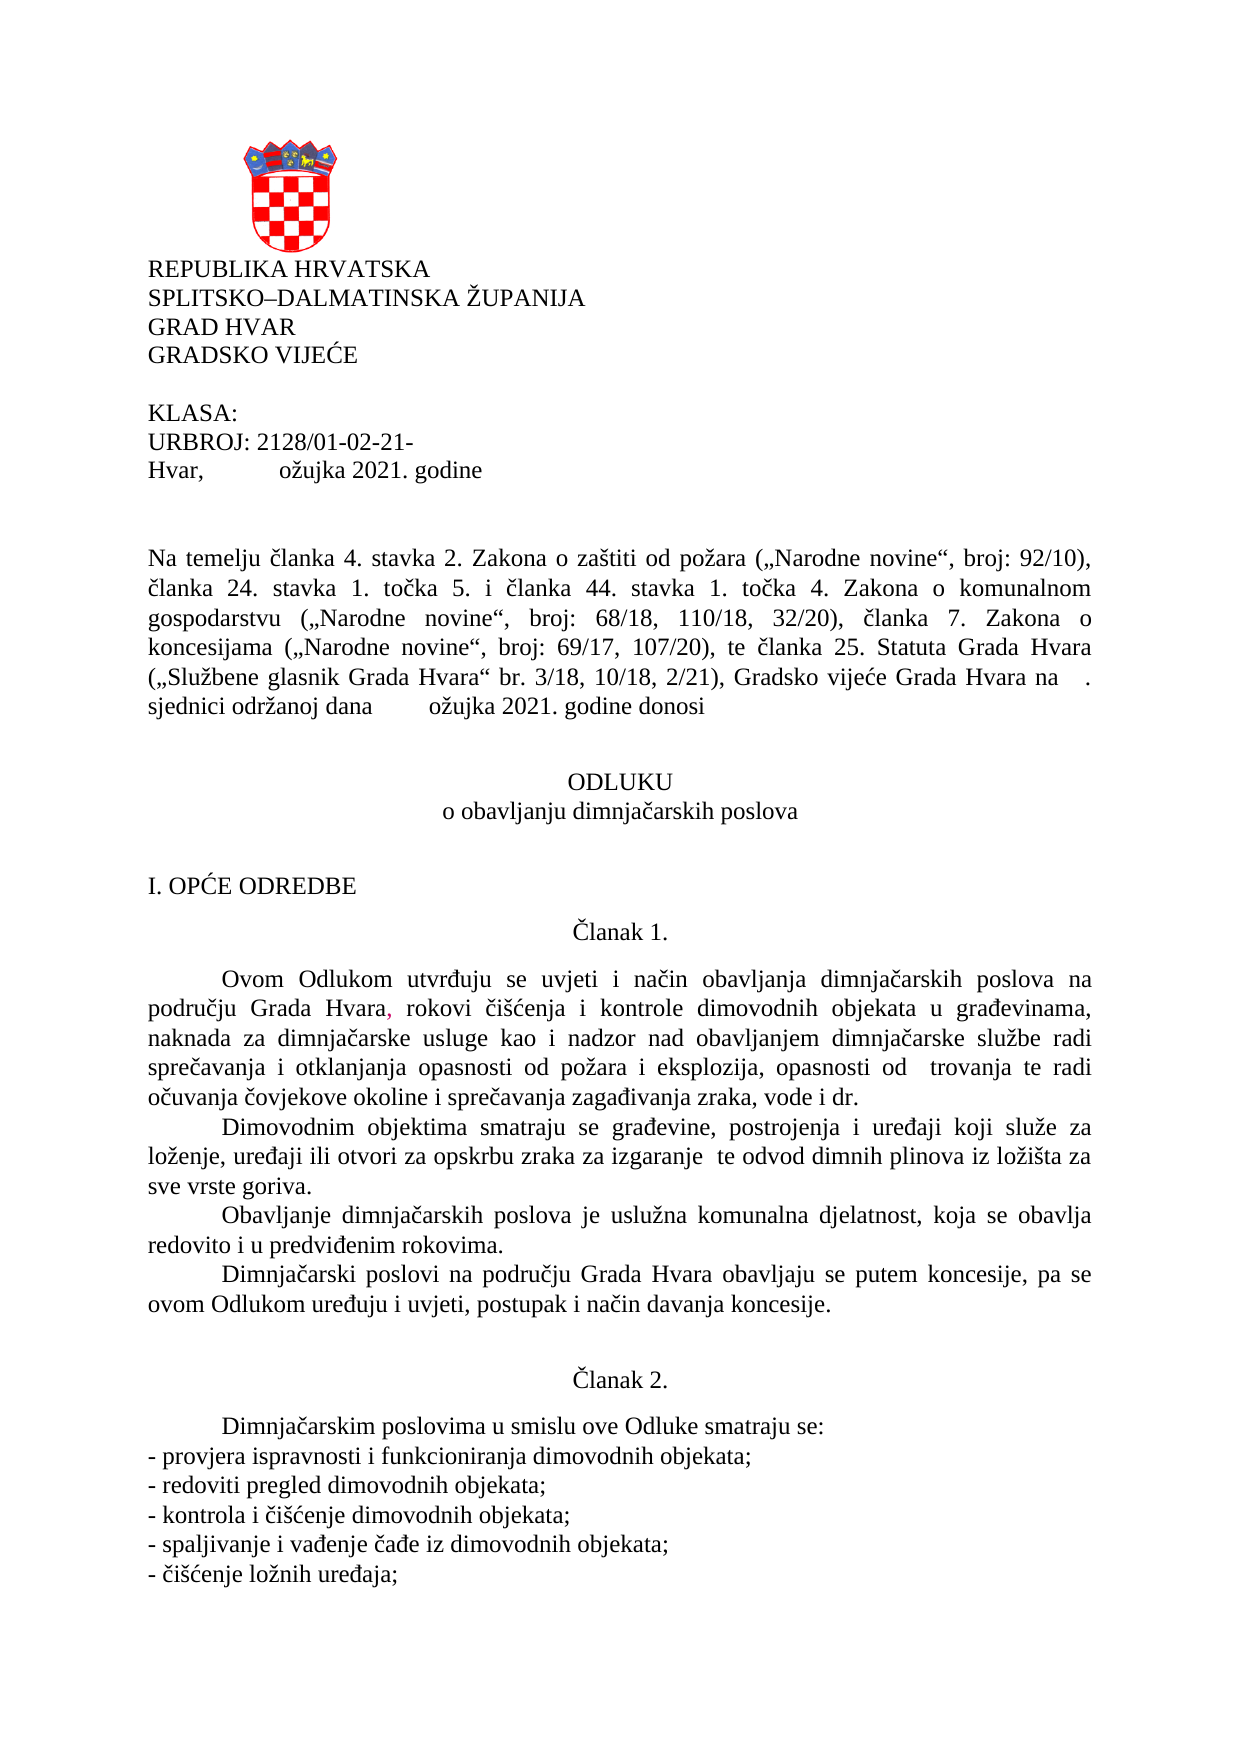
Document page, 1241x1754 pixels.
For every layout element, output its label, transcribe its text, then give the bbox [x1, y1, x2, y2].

text Dimnjačarskim poslovima u smislu ove Odluke smatraju se: [148, 1411, 1093, 1440]
text GRADSKO VIJEĆE [148, 341, 1093, 369]
text GRAD HVAR [148, 312, 1093, 341]
text - čišćenje ložnih uređaja; [148, 1559, 1093, 1588]
text o obavljanju dimnjačarskih poslova [148, 796, 1093, 825]
text - spaljivanje i vađenje čađe iz dimovodnih objekata; [148, 1529, 1093, 1558]
text KLASA: [148, 398, 1093, 427]
text Dimnjačarski poslovi na području Grada Hvara obavljaju se putem koncesije, pa se ovom Odlukom uređuju i uvjeti, postupak i način davanja koncesije. [148, 1259, 1093, 1318]
text - provjera ispravnosti i funkcioniranja dimovodnih objekata; [148, 1441, 1093, 1469]
text ODLUKU [148, 767, 1093, 795]
text Na temelju članka 4. stavka 2. Zakona o zaštiti od požara („Narodne novine“, broj: 92/10), članka 24. stavka 1. točka 5. i članka 44. stavka 1. točka 4. Zakona o komunalnom gospodarstvu („Narodne novine“, broj: 68/18, 110/18, 32/20), članka 7. Zakona o koncesijama („Narodne novine“, broj: 69/17, 107/20), te članka 25. Statuta Grada Hvara („Službene glasnik Grada Hvara“ br. 3/18, 10/18, 2/21), Gradsko vijeće Grada Hvara na . sjednici održanoj dana ožujka 2021. godine donosi [148, 543, 1093, 720]
text Obavljanje dimnjačarskih poslova je uslužna komunalna djelatnost, koja se obavlja redovito i u predviđenim rokovima. [148, 1200, 1093, 1259]
text - kontrola i čišćenje dimovodnih objekata; [148, 1500, 1093, 1529]
text Članak 2. [148, 1365, 1093, 1394]
text - redoviti pregled dimovodnih objekata; [148, 1470, 1093, 1499]
text REPUBLIKA HRVATSKA [148, 134, 1093, 283]
text Dimovodnim objektima smatraju se građevine, postrojenja i uređaji koji služe za loženje, uređaji ili otvori za opskrbu zraka za izgaranje te odvod dimnih plinova iz ložišta za sve vrste goriva. [148, 1112, 1093, 1199]
text SPLITSKO–DALMATINSKA ŽUPANIJA [148, 283, 1093, 312]
text I. OPĆE ODREDBE [148, 871, 1093, 900]
text Članak 1. [148, 917, 1093, 946]
text Ovom Odlukom utvrđuju se uvjeti i način obavljanja dimnjačarskih poslova na području Grada Hvara, rokovi čišćenja i kontrole dimovodnih objekata u građevinama, naknada za dimnjačarske usluge kao i nadzor nad obavljanjem dimnjačarske službe radi sprečavanja i otklanjanja opasnosti od požara i eksplozija, opasnosti od trovanja te radi očuvanja čovjekove okoline i sprečavanja zagađivanja zraka, vode i dr. [148, 964, 1093, 1111]
text URBROJ: 2128/01-02-21- [148, 427, 1093, 456]
text Hvar, ožujka 2021. godine [148, 456, 1093, 484]
